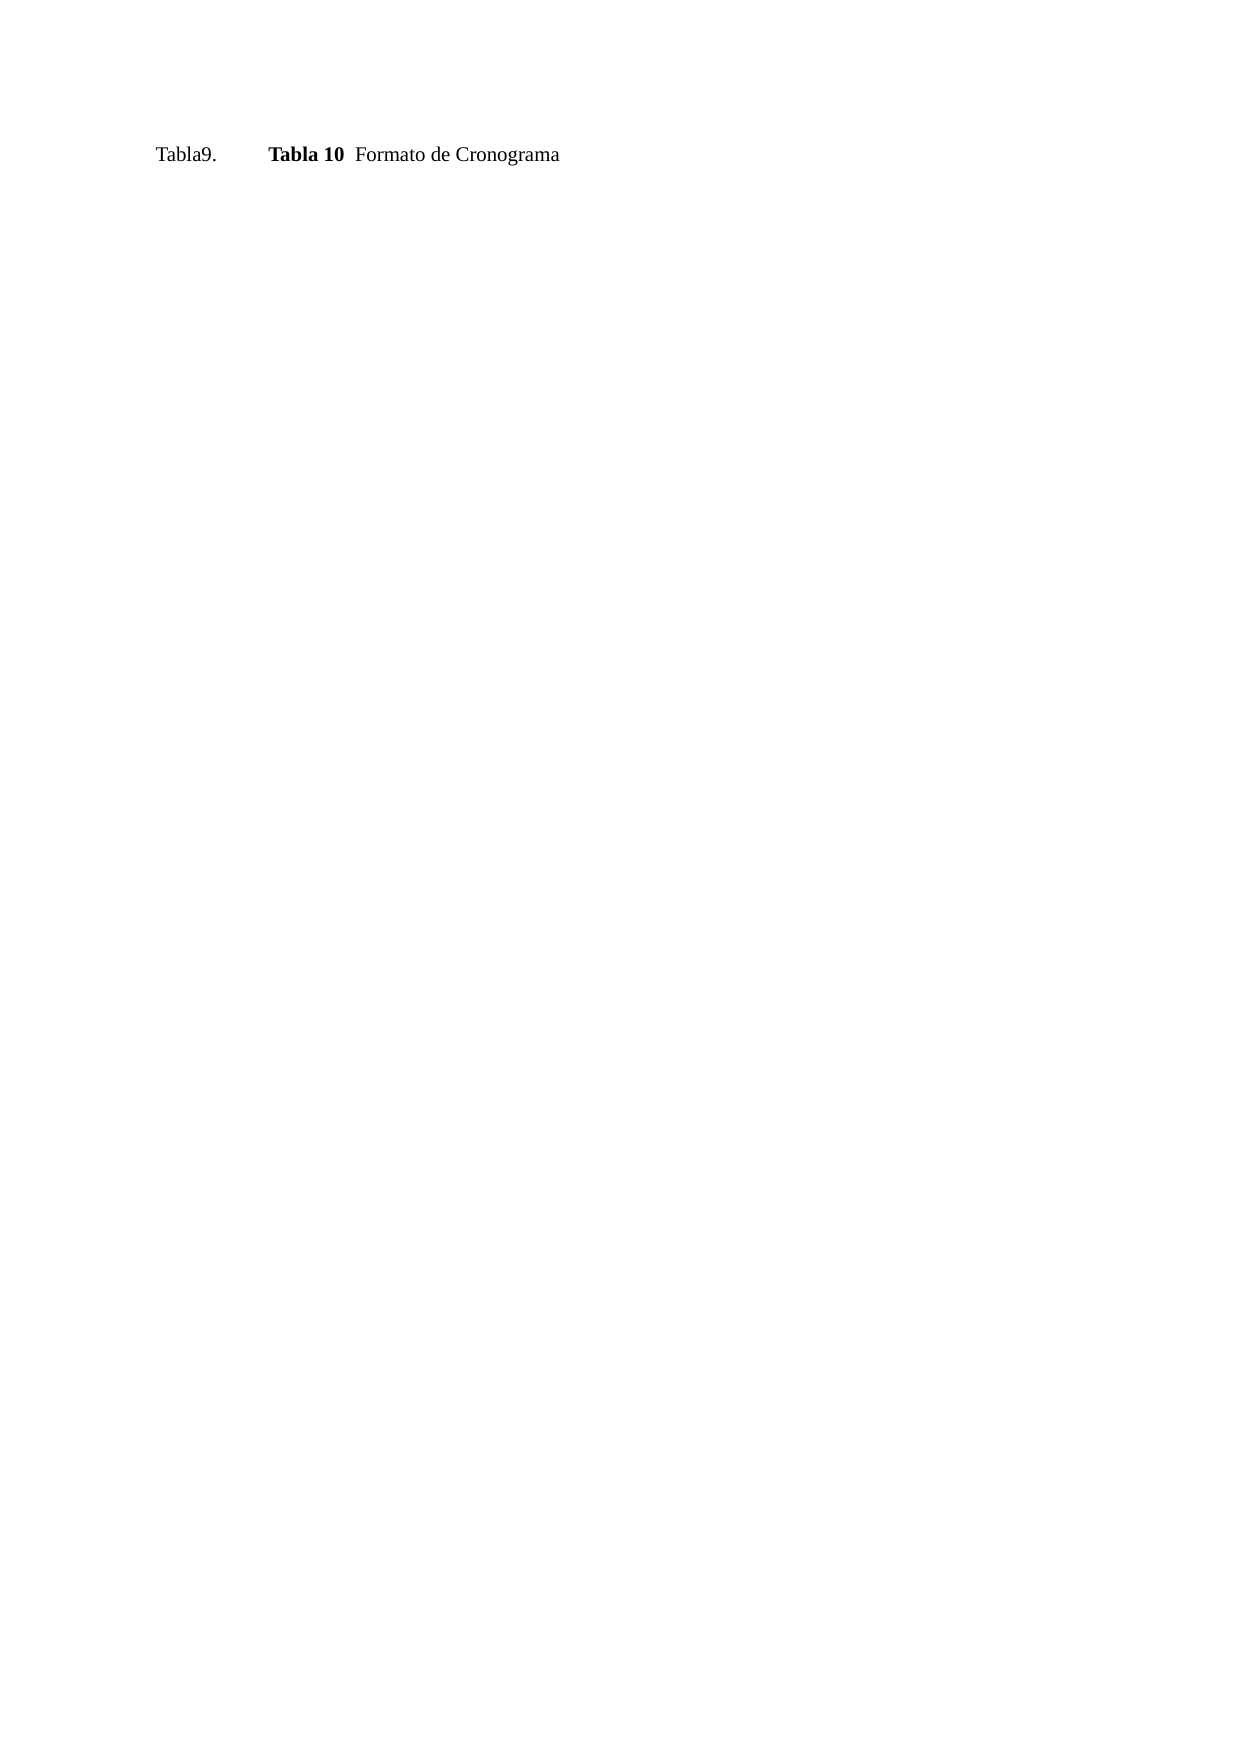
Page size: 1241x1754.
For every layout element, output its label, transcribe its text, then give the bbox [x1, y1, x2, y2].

subtitle Tabla 10 Formato de Cronograma [155, 142, 1122, 166]
